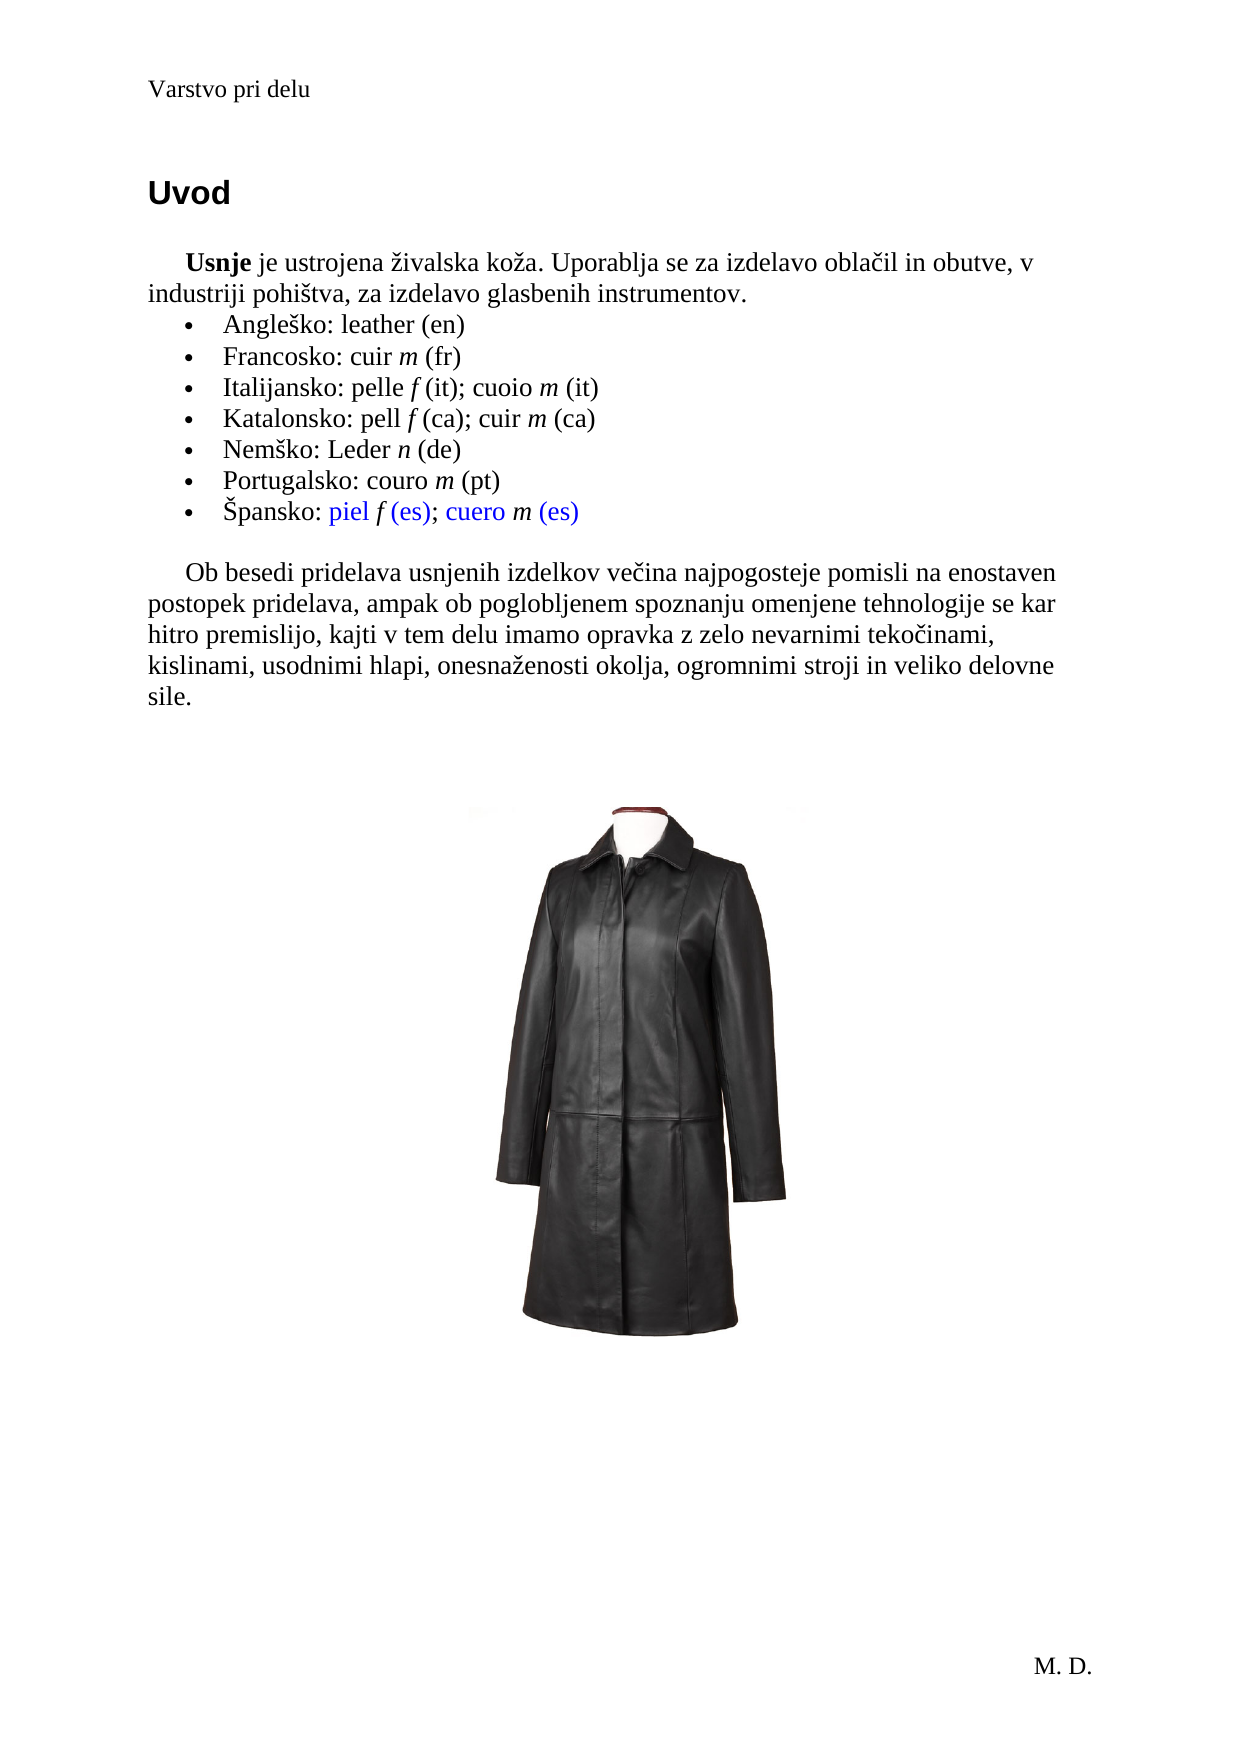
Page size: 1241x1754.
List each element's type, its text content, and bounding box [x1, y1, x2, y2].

list Nemško: Leder n (de) [185, 433, 1092, 464]
list Špansko: piel f (es); cuero m (es) [185, 495, 1092, 526]
list Italijansko: pelle f (it); cuoio m (it) [185, 371, 1092, 402]
text Usnje je ustrojena živalska koža. Uporablja se za izdelavo oblačil in obutve, v industriji pohištva, za izdelavo glasbenih instrumentov. [148, 246, 1092, 308]
list Katalonsko: pell f (ca); cuir m (ca) [185, 402, 1092, 433]
list Portugalsko: couro m (pt) [185, 464, 1092, 495]
list Francosko: cuir m (fr) [185, 339, 1092, 371]
picture [468, 807, 809, 1337]
subtitle Uvod [148, 173, 1092, 211]
list Angleško: leather (en) [185, 308, 1092, 339]
text Ob besedi pridelava usnjenih izdelkov večina najpogosteje pomisli na enostaven postopek pridelava, ampak ob poglobljenem spoznanju omenjene tehnologije se kar hitro premislijo, kajti v tem delu imamo opravka z zelo nevarnimi tekočinami, kislinami, usodnimi hlapi, onesnaženosti okolja, ogromnimi stroji in veliko delovne sile. [148, 556, 1092, 711]
